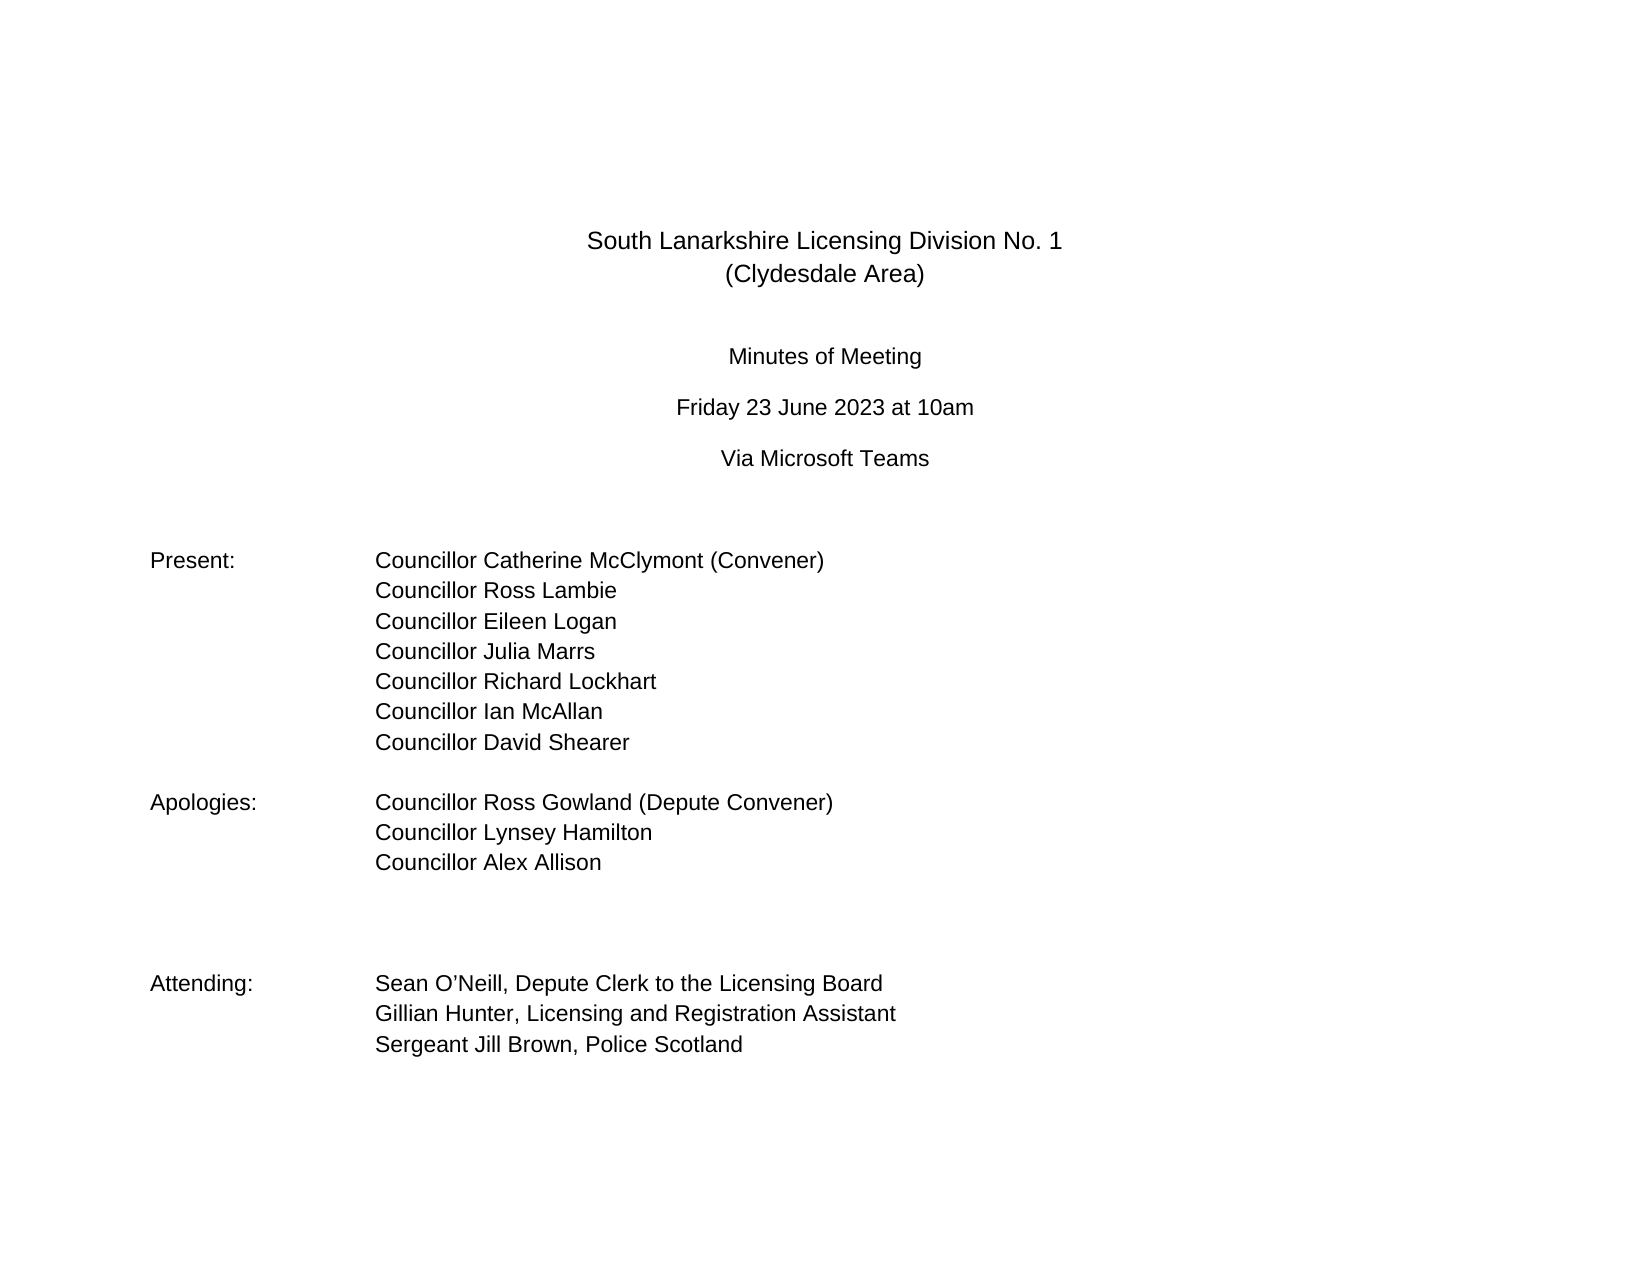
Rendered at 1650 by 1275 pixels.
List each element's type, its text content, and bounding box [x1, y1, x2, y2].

text Minutes of Meeting [150, 343, 1500, 369]
text Councillor David Shearer [300, 728, 1500, 755]
text Attending: Sean O’Neill, Depute Clerk to the Licensing Board [150, 970, 1500, 997]
text Friday 23 June 2023 at 10am [150, 394, 1500, 421]
subtitle South Lanarkshire Licensing Division No. 1 (Clydesdale Area) [150, 226, 1500, 288]
text Councillor Julia Marrs [375, 638, 1500, 664]
text Councillor Richard Lockhart [375, 668, 1500, 694]
text Councillor Ian McAllan [300, 698, 1500, 725]
text Via Microsoft Teams [150, 445, 1500, 472]
text Councillor Eileen Logan [375, 608, 1500, 634]
text Apologies: Councillor Ross Gowland (Depute Convener) [150, 789, 1500, 815]
text Councillor Alex Allison [375, 849, 1500, 876]
text Councillor Lynsey Hamilton [300, 819, 1500, 846]
text Councillor Ross Lambie [150, 577, 1500, 604]
text Gillian Hunter, Licensing and Registration Assistant [300, 1000, 1500, 1027]
text Present: Councillor Catherine McClymont (Convener) [150, 547, 1500, 574]
text Sergeant Jill Brown, Police Scotland [300, 1031, 1500, 1057]
